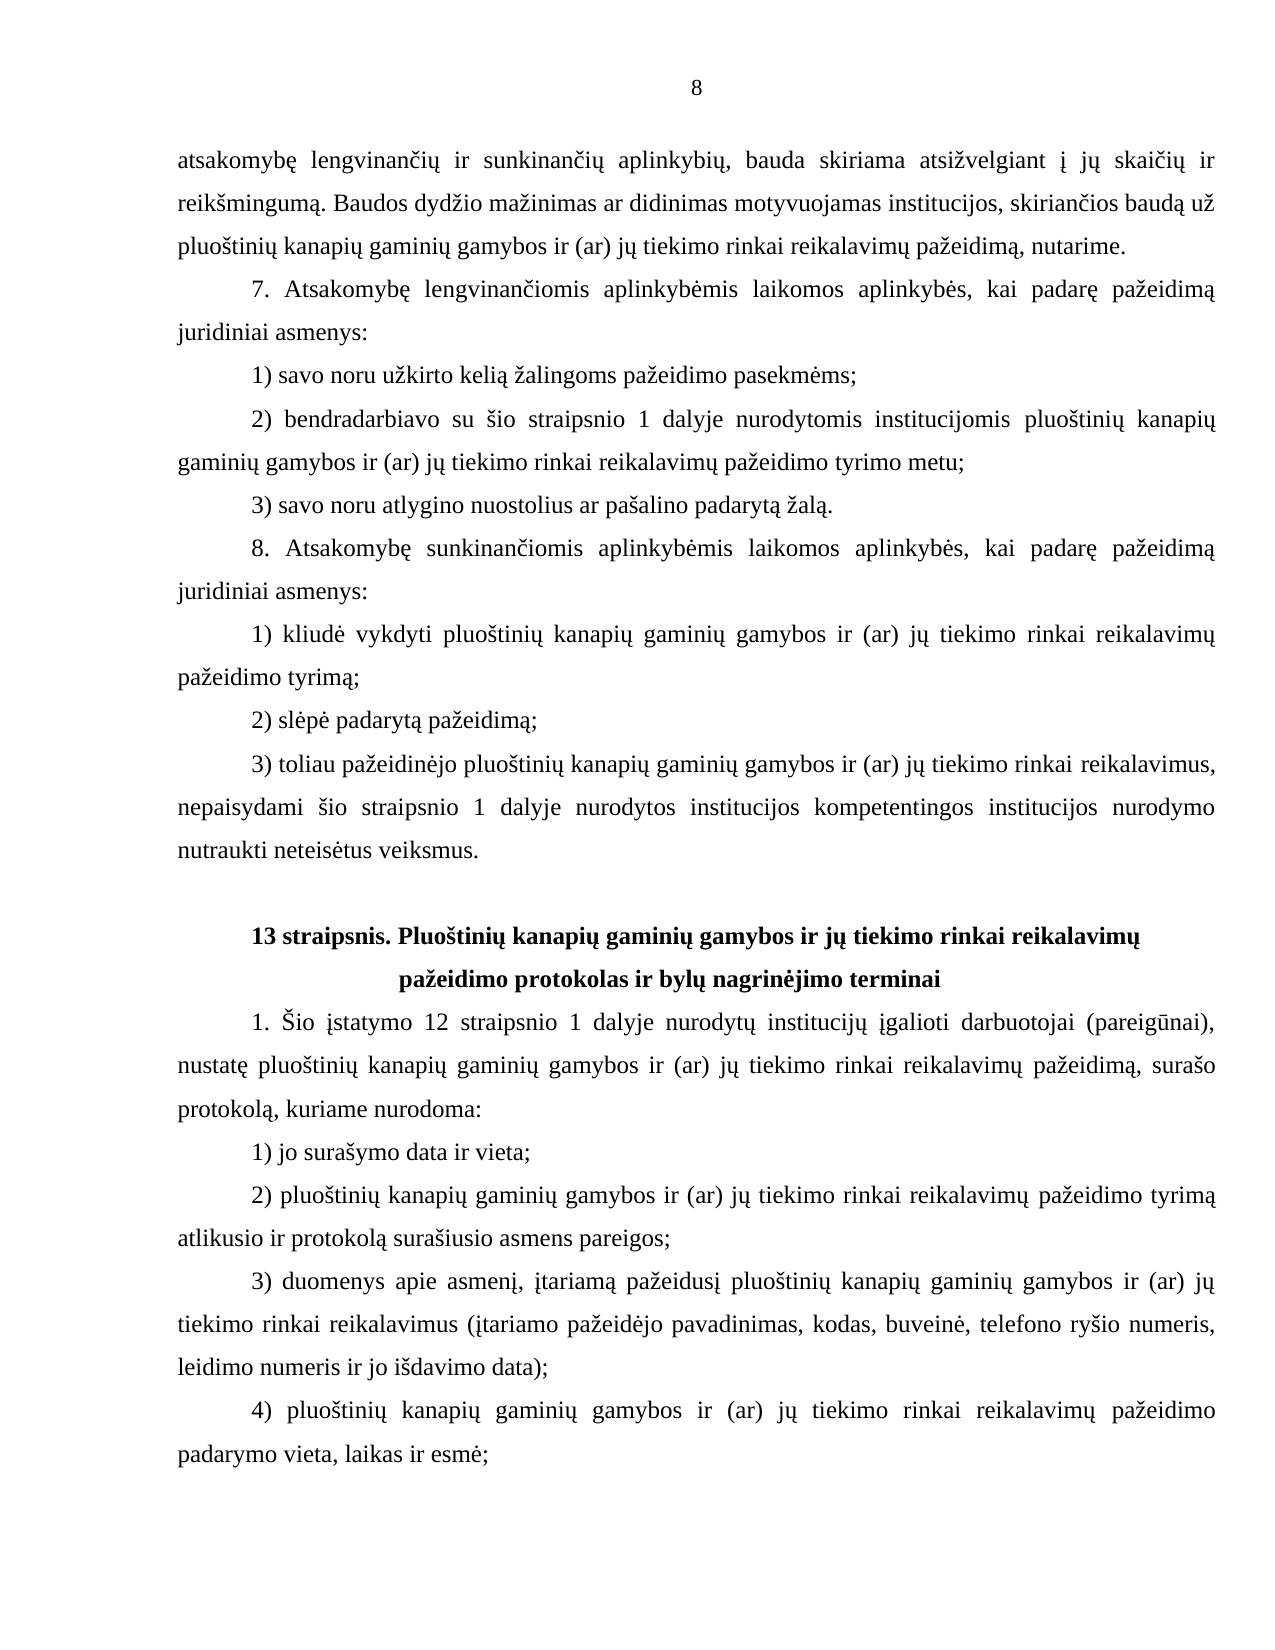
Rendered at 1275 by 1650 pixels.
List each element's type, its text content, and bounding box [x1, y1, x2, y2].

text 1) savo noru užkirto kelią žalingoms pažeidimo pasekmėms; [177, 361, 1216, 389]
text 7. Atsakomybę lengvinančiomis aplinkybėmis laikomos aplinkybės, kai padarę pažeidimą juridiniai asmenys: [177, 274, 1216, 346]
text 3) savo noru atlygino nuostolius ar pašalino padarytą žalą. [177, 490, 1216, 519]
text 3) duomenys apie asmenį, įtariamą pažeidusį pluoštinių kanapių gaminių gamybos ir (ar) jų tiekimo rinkai reikalavimus (įtariamo pažeidėjo pavadinimas, kodas, buveinė, telefono ryšio numeris, leidimo numeris ir jo išdavimo data); [177, 1266, 1216, 1381]
text 13 straipsnis. Pluoštinių kanapių gaminių gamybos ir jų tiekimo rinkai reikalavimų pažeidimo protokolas ir bylų nagrinėjimo terminai [251, 921, 1216, 993]
text 1. Šio įstatymo 12 straipsnio 1 dalyje nurodytų institucijų įgalioti darbuotojai (pareigūnai), nustatę pluoštinių kanapių gaminių gamybos ir (ar) jų tiekimo rinkai reikalavimų pažeidimą, surašo protokolą, kuriame nurodoma: [177, 1007, 1216, 1122]
text 2) slėpė padarytą pažeidimą; [177, 706, 1216, 734]
text 3) toliau pažeidinėjo pluoštinių kanapių gaminių gamybos ir (ar) jų tiekimo rinkai reikalavimus, nepaisydami šio straipsnio 1 dalyje nurodytos institucijos kompetentingos institucijos nurodymo nutraukti neteisėtus veiksmus. [177, 749, 1216, 864]
text 2) bendradarbiavo su šio straipsnio 1 dalyje nurodytomis institucijomis pluoštinių kanapių gaminių gamybos ir (ar) jų tiekimo rinkai reikalavimų pažeidimo tyrimo metu; [177, 404, 1216, 476]
text 1) kliudė vykdyti pluoštinių kanapių gaminių gamybos ir (ar) jų tiekimo rinkai reikalavimų pažeidimo tyrimą; [177, 619, 1216, 691]
text 2) pluoštinių kanapių gaminių gamybos ir (ar) jų tiekimo rinkai reikalavimų pažeidimo tyrimą atlikusio ir protokolą surašiusio asmens pareigos; [177, 1180, 1216, 1252]
text 1) jo surašymo data ir vieta; [177, 1137, 1216, 1166]
text 8. Atsakomybę sunkinančiomis aplinkybėmis laikomos aplinkybės, kai padarę pažeidimą juridiniai asmenys: [177, 533, 1216, 605]
text 4) pluoštinių kanapių gaminių gamybos ir (ar) jų tiekimo rinkai reikalavimų pažeidimo padarymo vieta, laikas ir esmė; [177, 1396, 1216, 1467]
text atsakomybę lengvinančių ir sunkinančių aplinkybių, bauda skiriama atsižvelgiant į jų skaičių ir reikšmingumą. Baudos dydžio mažinimas ar didinimas motyvuojamas institucijos, skiriančios baudą už pluoštinių kanapių gaminių gamybos ir (ar) jų tiekimo rinkai reikalavimų pažeidimą, nutarime. [177, 145, 1216, 260]
